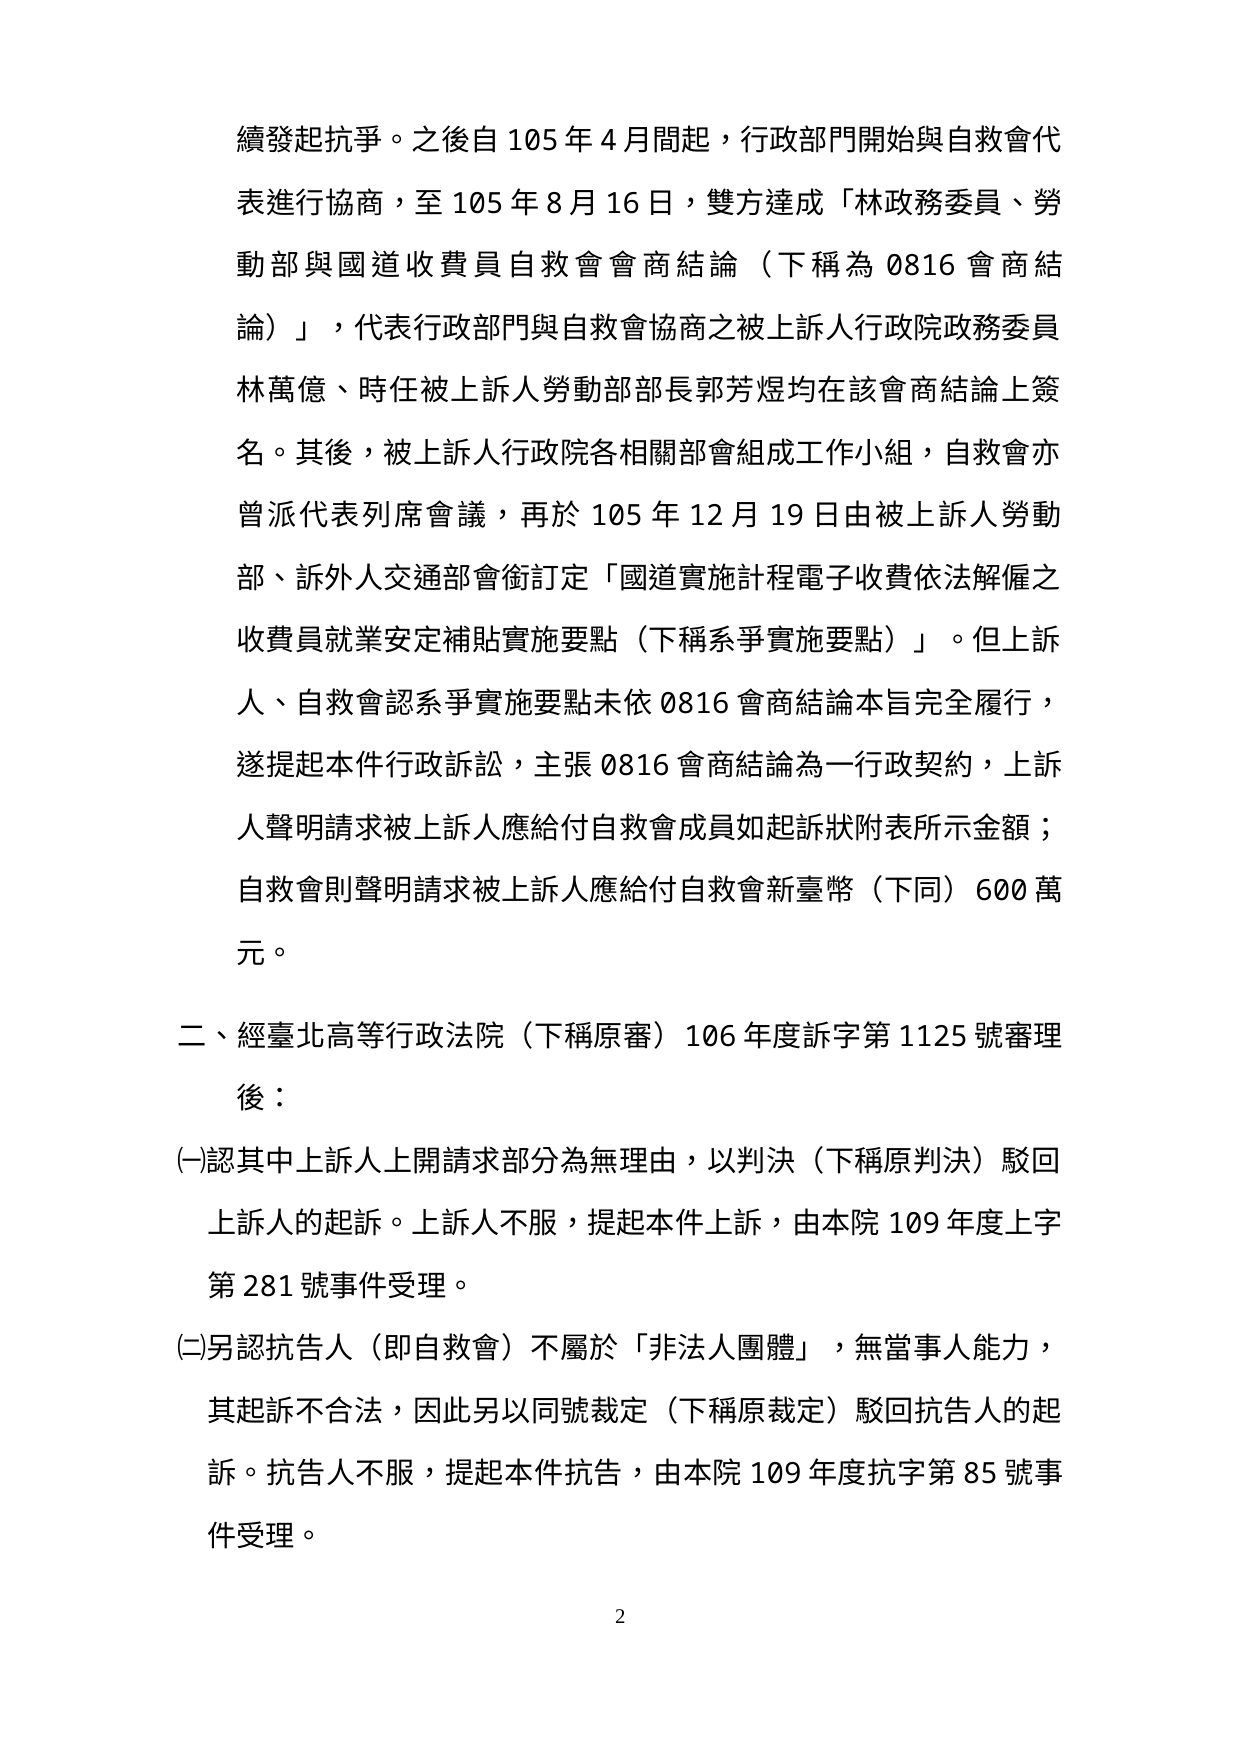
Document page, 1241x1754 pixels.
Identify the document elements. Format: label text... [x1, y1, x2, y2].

text ㈡另認抗告人（即自救會）不屬於「非法人團體」，無當事人能力，其起訴不合法，因此另以同號裁定（下稱原裁定）駁回抗告人的起訴。抗告人不服，提起本件抗告，由本院109年度抗字第85號事件受理。 [177, 1304, 1063, 1554]
text 續發起抗爭。之後自105年4月間起，行政部門開始與自救會代表進行協商，至105年8月16日，雙方達成「林政務委員、勞動部與國道收費員自救會會商結論（下稱為0816會商結論）」，代表行政部門與自救會協商之被上訴人行政院政務委員林萬億、時任被上訴人勞動部部長郭芳煜均在該會商結論上簽名。其後，被上訴人行政院各相關部會組成工作小組，自救會亦曾派代表列席會議，再於105年12月19日由被上訴人勞動部、訴外人交通部會銜訂定「國道實施計程電子收費依法解僱之收費員就業安定補貼實施要點（下稱系爭實施要點）」。但上訴人、自救會認系爭實施要點未依0816會商結論本旨完全履行，遂提起本件行政訴訟，主張0816會商結論為一行政契約，上訴人聲明請求被上訴人應給付自救會成員如起訴狀附表所示金額；自救會則聲明請求被上訴人應給付自救會新臺幣（下同）600萬元。 [177, 96, 1063, 971]
text 二、經臺北高等行政法院（下稱原審）106年度訴字第1125號審理後： [177, 992, 1063, 1117]
text ㈠認其中上訴人上開請求部分為無理由，以判決（下稱原判決）駁回上訴人的起訴。上訴人不服，提起本件上訴，由本院109年度上字第281號事件受理。 [177, 1117, 1063, 1304]
